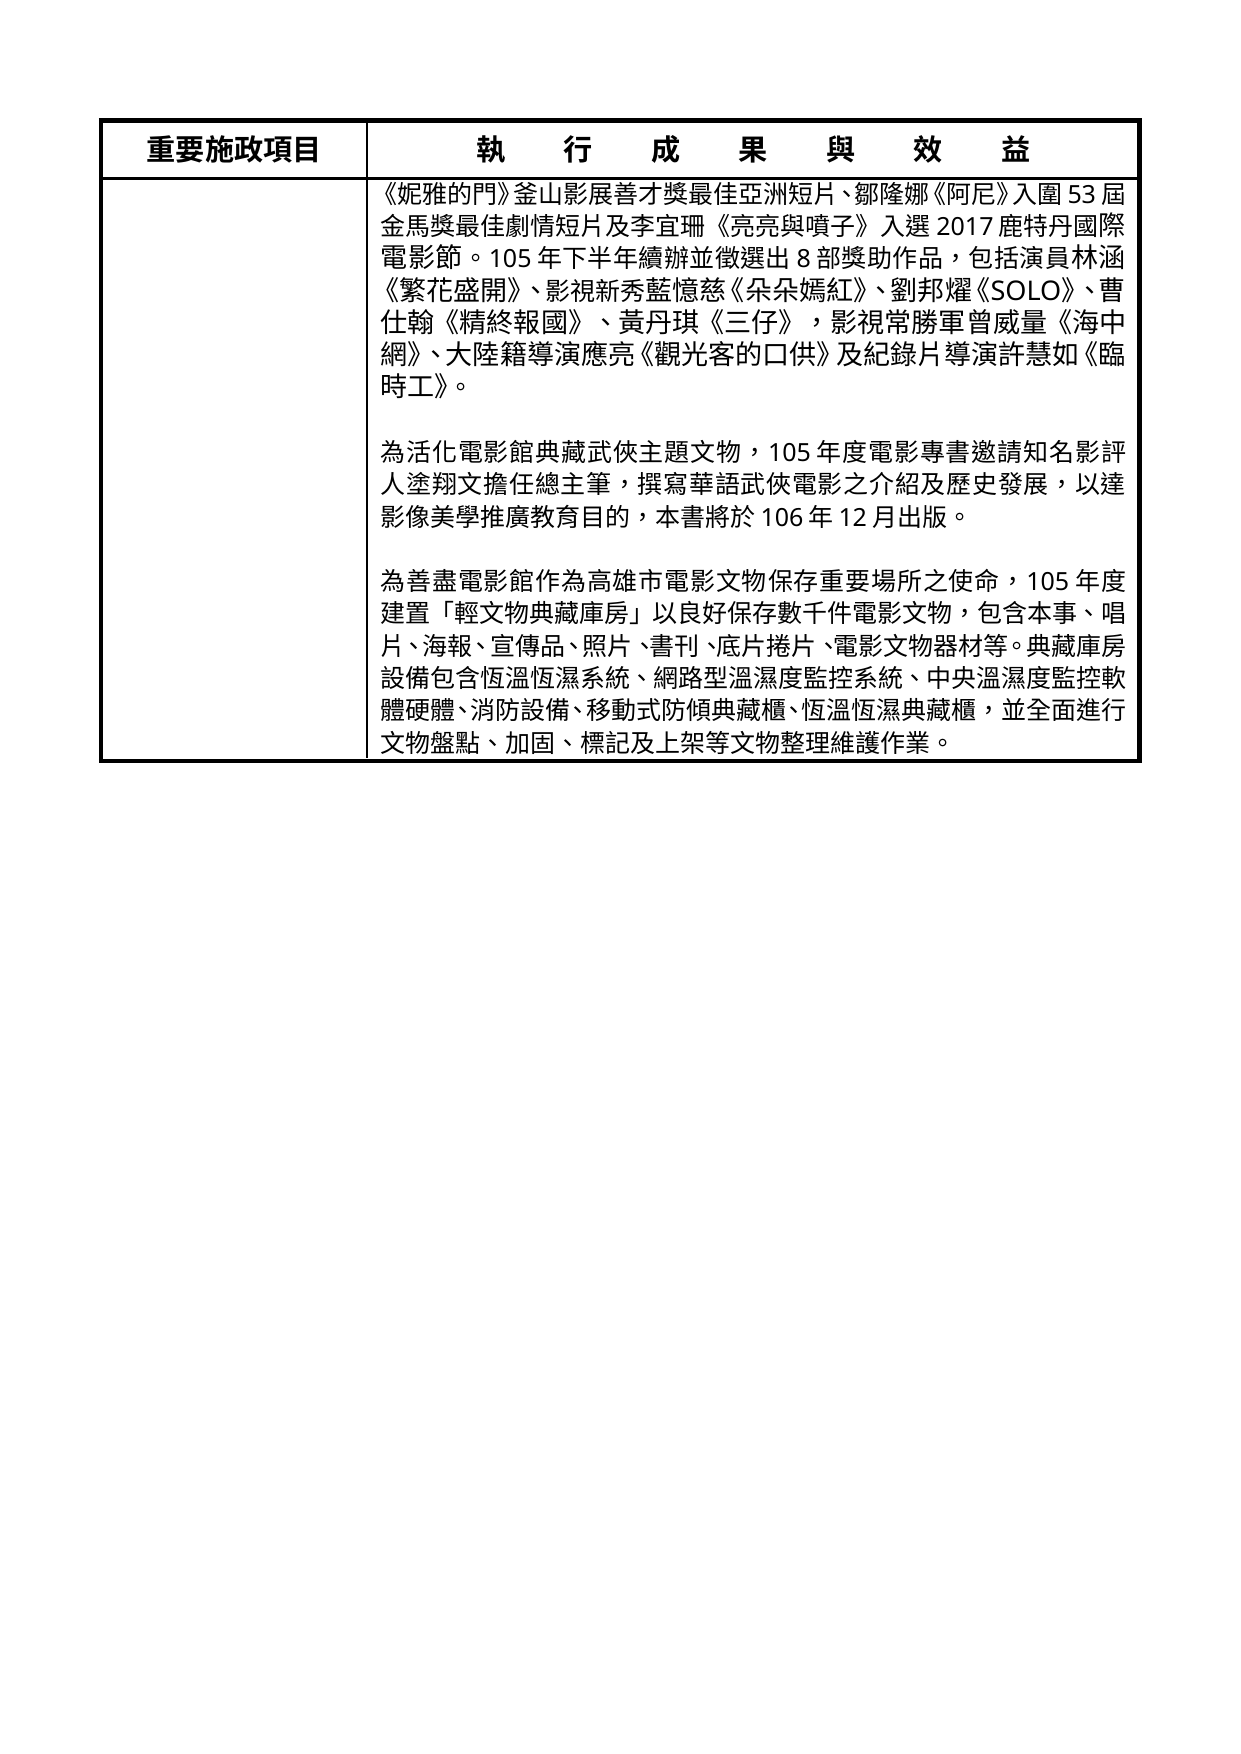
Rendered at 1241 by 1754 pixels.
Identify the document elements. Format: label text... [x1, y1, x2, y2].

table_header 重要施政項目 [103, 123, 366, 177]
table_cell 1.積極辦理各項國際展覽與國際交流，豐富在地視野： (1)辦理國際藝術展覽： 如：「看穿 每張照片都是一個謎」:此展由法國攝影史學者米榭勒．費佐(Michel FRIZOT)以其長年收藏的照片與研究成果為基礎，仔細策劃而成，是從照片中的影像著眼，進而探討攝影本質、美學與史觀之攝影專題研究展。展出的160餘幅照片大多出自佚名攝影者：被遺忘的攝影家或更多是業餘攝影愛好者，作品年代涵蓋的時期逾百年之久。這些從暗房出品的、見證著攝影術進展歷程的古董照片或老照片，呈現了相紙經時光洗禮後特有的質感，也烘托著照片中影像映照出的各種抽象訊息，如眼神、姿態、關係、象徵、時空氛圍，使觀看照片成為一種近似解謎的心智探索。策展人費佐圍繞著照片存在的要素，從「影像的觀看與取捨」、「攝影與成像的奇異性」、「攝影者的權衡」、「被拍攝者的回眸」、「視覺訊息的負載」、「觀看者的提問」等議題，娓娓道出影像的「謎」感從何而來。每張照片誠然都是一個謎，但每張照片也是不可多得的影像傑作，同時配合展覽辦理各項教育推廣活動及文宣品之編印，培養並導引觀眾深入欣賞與學習。 (2)積極辦理主題策展及藝術家企劃研究展 高美館延續深耕台灣藝術史之宗旨，積極企劃辦理台灣暨高雄主題策畫展及前輩藝術家之企劃展，包括：「變材無礙：當代媒材與表現」、「24道線索」、「沉默風景：藝術視界的人文觀想」、「時代的位移：高雄獎20年」「邊界敘譜II：都蘭印象」、「萬曆萬象—多元．開放．創意的晚明文化」、「旅新萬里情－黃光男的文人藝術」、「快拍慢想：編導式攝影的社會光譜」、「一個都不放過：當代藝術中的推理事件」。 (3)彙整區域美術資源 高美館自開館以來，即負有彙整區域美術資源的使命，戮力於大高雄地區美術發展脈絡之探討與相關史料的蒐整，進行相關議題之策展與專案研究，以整理在地美術發展歷史面貌。104年進行跨年度「高雄獎相：青年藝術家看高雄獎」專題委託研究暨口述影像記錄，由美術館與國立高雄師範大學合作，為高雄在地藝術史脈絡暨當代藝術發展環境之建構，提供更深化的一手資料及事證，相關研究成果將作為未來辦理「高雄獎」暨在地藝文史料研究與藝術環境發展政策之重要參考。105年進行「南部展研究」委託案暨口述影像記錄，由美術館與屏東教育大學合作，為高雄在地藝術史脈絡暨當代藝術發展環境之建構，提供更深化的一手資料及事證，相關研究成果將作為未來在地藝文史料研究與藝術環境發展政策之重要參考。 (4)辦理申請展培育策展精神與在地藝術工作者 以獎勵當代策展精神為宗旨的「創作論壇」105年推出「視覺的時態：王綺穗個展」及「維‧身—高雄：特定空間╳身體軌跡計畫」。「視覺的時態：王綺穗個展」由張晴文策展，展出王綺穗近年的繪畫系列，主要探討影像與時間、影像與記憶之間的關係。她選擇了模糊做為主觀的描述方式，在畫面形成一個如同括弧的中間地帶，置放自己的身體感，也使得觀者能夠穿梭在這一自由的場域，帶入另一個主觀的眼光。；「維‧身—高雄：特定空間╳身體軌跡計畫」由羅文君策展，關於城市，每個人都有各自的視野與想像，當身體跳脫日常經驗中的情境，這種視野與想像才能被突顯、被反思甚至被顛覆。105年度「市民畫廊」展出「程式新韻—蘇崇銘水墨個展」、「王菊君素描展」、「視覺感知—影像映像」、「詩意‧棲居―吳瓊娟創作個展」、「凝視維度—蔡文汀複合水墨作展」五檔在地藝術家之個展，充分展現市民之藝術成就。 (5)辦理視覺藝術徵件「高雄獎」，發掘視覺藝術新秀 為鼓勵視覺藝術創作，提升藝術原創精神，於每年10月至隔年5月舉辦。經由不同媒材藝術分項評審，最後以不分類項選出最高榮譽「高雄獎」5名。2016年高雄獎獎金為每名40萬，期能鼓勵更多優秀的參賽者前來送件，11月-隔年1月份辦理徵選工作，3-5月辦理展覽與頒獎典禮等活動。105年度共有590人送件，共有1,170件作品，最後徵選出5位高雄獎、1位何創時書法篆刻特別獎、8位優選獎、22位入選獎，於3-5月完成展覽，並於325美術節活動中舉辦頒獎典禮，表揚藝術新秀。 (6)推出校園巡迴教育展，縮小城鄉差距 為縮減城鄉差距，推出展後校園巡迴教育展，105年度自9月開始辦理，共計路竹區路竹國小、燕巢區燕巢國小、永安區新港國小、湖內區海埔國小及茄萣區成功國小五巡迴，展覽期間自105年9月至106年3月止，目前共服務1,790名學童。 2.本年度總計有2項展覽獲藝術家雜誌年度（105年度)十大公辦好展覽，包含： (1)24道線索（第一名） (2)看穿 每張照片都是一個謎（第十名） 3.出版品獲獎 高美館配合各項展覽出版之出版品，105年度獲獎如下: (1)《創作論壇 蟲洞劇場（文件編號：E120N23）》獲選「第十二屆金蝶獎－台灣出版設計大獎－榮譽獎」。 (2)兒童美術館《小小蒙娜麗莎》之展覽圖畫書，獲選「2015年度最佳少年兒童讀物獎」。（105年4月獲獎） 1.於兒童美術館策劃兒童美術主題、互動遊戲式年度大展，推動市民兒童美育，105年度推出兩檔新展「植物新樂園」、「藝術~咔滋咔滋」及年底推出「搭時光機：你不知道的明朝新鮮事」特展，兒美館年度總參觀人次共計299,037人次。 2.重大節慶或假期（春節、兒童節、暑假等）企劃兒童美術教育活動，提供親子對手動勞作興趣，增加生活美感： (1)年節活動：基於尊重傳統，讓孩子認識傳統節慶的各項習俗，1月23日和舊振南餅店合辦「食甜甜，過好年」年節故事活動，藉由故事內容，傳遞農曆春節家人團聚重要。當日雖氣候大寒，還是吸引1,213人次熱情參與。 (2)春節活動：適逢活潑猴年，於2月10日年初三新春期間特別結合展覽內容，規劃「ㄅㄧㄥㄅㄧㄥㄅ一ㄤˋㄅ一ㄤˋ小猴王．過好年」闖關活動。活動共分為三關，分別為「歡喜猴賀新年」、「寫字好好玩」及「葉子新樂園」等適合全家老小共同動手創作單元。當日吸引約2,331人次入館參觀。 (3)元宵活動：深感現在孩童在現成品的誘惑中，早已不會自己動手創作燈籠，故於2月21日上午舉辦「元宵的異想世界」活動，分為「元宵燈籠」和「趣味抬龜轎」二樣活動，前者手作燈籠，後者創作大型紙龜，並於下午活動開始前，全家抬龜轎，進行趣味遶境活動。下午和百年老店舊振南餅店合作辦理舉辦「乞福龜，好運到」，本活動結合乞龜民俗、說故事與繪畫，將在廟宇進行民俗擲筊，轉化為講求趣味的藝術創作。當日共計1,681人次參與該項活動。 (4)兒童節活動：兒童節是孩童的大節日，於4月2日當天特別搭配展覽主題，孩童歡樂整天，規畫「森林童樂會」創藝勞作活動，設計「大自然拓印畫」、「愛寫字玩種子」、「神奇寶貝蛋」三關活動；下午則邀請九歌兒童劇團演出適合親子觀賞的兒童劇《土豆與毛豆》。當天兒美館共計吸引3,477參觀人次。 (5)暑假夏令營：當今藝術工作常是跨領域或尋求和他人合作，因此，兒美館美術館特地和稻草人現代舞蹈團合作辦理駐館計畫，辦理「會跳舞的文字」書法×身體創意夏令營。本營共招收30位學生，共設計六場循序漸進的課程，讓孩童理解如何將舞蹈技巧與書法結合，成為肢體語言。課程最後舉辦發表會,活動當日雖然大雨,依然吸引309位觀眾熱情欣賞成果表演。 (6)暑假大家來找碴：現代科技、環境使孩子容易分心，對於藝術作品也常有看沒到，故於暑假期間舉辦「找碴，好好玩！」找碴遊戲，活動期間自7月5日－8月28日,每日限額40人參與。本場活動共計1,930位兒童參與。 3.邀請展覽參展藝術家、藝術教育工作者，辦理四季共11場兒藝工作坊，共計459人參與。 4.全年度共舉行說故事活動149場，共計14,917人數參與；149場家庭導覽，共計3,251人次參與。 1.響應國際身心障礙者日，高雄市立美術館結合各身心障礙機構，規劃2016年系列活動： (1)邀請聽障、視障及身心障礙朋友參加，現場搭配手語翻譯，讓聽障朋友更親近藝術品。 (2)結合「萬曆萬象-多元、開放、創意的晚明文化」展覽所延伸的工坊：「製扇之美」，會場提供材料，供身障朋友體驗摺扇的樂趣，當日共有75人參與。 2.高美館持續關懷身心障礙者，如聽障團體10人以上於二週前預約導覽服務，可有手譯員現場翻譯。 3.每月第一週週(六)皆有一場定時導覽活動現場搭配手譯員，全年度共舉辦12場次，讓身心障礙朋友參與，落實讓愛零距離、藝術親體驗，共有134人次參與。 4.每月第二週週日皆有新移民導覽活動，全年度12場次，共有73人次參與。 5.2016年國際移民日「聽導覽、賞藝術」活動，主題「萬曆萬象-多元、開放、創意的晚明文化」展，邀請新移民外籍姐妹們參與欣賞，現場搭配印尼語講師，營造友善國際生活環境，並增進國人對多元文化生活之了解及族群的融合，當日有52人次參與。 1.完成舉辦「心樹．新靈—安力．給怒的藝術世界」，本展由蕭瓊瑞策展，呈現安力．給怒不只是一位藝術創作者，還是一位專職的原住民牧師；因此，藝術創作對他而言，不只是個人生命的問題，也是整個族群社會安定與存續的問題。透過藝術創作，他試圖為族群的傳統信仰與當代社會秩序，尋找到一套既符合基督信仰，又合乎傳統文化思維邏輯的型式與圖像語彙。他如此信仰，也如此創作，更如此傳揚道理。 2.與財團法人原住民族文化事業基金會合作，辦理「o loma no adingo靈魂的所在-2016 Pulima藝術獎」，「2016 Pulima藝術獎」旨在體現台灣原住民族主體精神之創作，並藉展覽呈現原住民藝術的時代面貌。本展覽關注當今原住民創作者如何理解與感知現世處境，面對全球化與殖民現代性的侵襲，原住民議題如何以更廣泛且多元的方式來討論?我們將透過中青輩藝術家的創作來重新省視個人與文化的連結，同時溯源與創造當下，開創傳統及未來之間的詮釋和想像，也為下一世代展開建構主體歷史的道路。 3.完成《邊界敘譜-五十步的空間：拉黑子．達立夫》及《邊界敘譜-光的紀憶：撒古流》研究專書撰文與出版，並進行相關新書發表會與「撒古流說故事」重陽節活動等，以推廣部落傳統生活智慧之傳承。 4.完成《Sabau！好茶 王有邦攝影：影像話魯凱》研究專書編輯，並尋求民間出版社出版與上市協助，推動多元文化並鼓勵更多人投入部落文化紀錄。 1.建立藝術品典藏特色： (1)101年度邀請典藏委員諮詢後設定之典藏方向為：東方媒材創新表現、影像類、女性藝術、原住民；另南部藝術發展重要作品的收藏則依過去之軸線繼續進行。 (2)有關藝術品購藏，美術館105年度針對女性議題延續先前相關委託研究案及女性展之籌辦，在年度藝術品蒐購的執行計畫，更依原先典藏方向的軸線重新檢視並找尋女性藝術的重要作品，尋求典藏之可能。本年度接續購藏去年審查通過之潘小雪及楊世芝平面繪畫作品，並成功確定薛保瑕大型抽象畫作之購藏；攝影領域則購入南部女性攝影家林育如及張珠君作品。另搭配年度館內策畫之重要展覽〈24道線索〉展之相關探討，典藏纖維藝術表現之女性藝術家楊偉林、潘娉玉、安聖惠等之作品。其它還有與影像、南島及高雄美術發展相關的購藏，包括李俊賢、黃文勇等。而在購藏之外，也包括年輕世代高雄獎的作品入藏，讓典藏觸角更貼近時代並更為多元，脈絡之典藏更為豐富而完整。 2.鼓勵藝術家捐贈成果豐碩： 105年度捐贈作品總數共計116件，總價值高達2,720萬9,600元，約本年度典藏經費的4倍。本年度感謝數筆優秀藝術家的大宗捐贈案，如集多重身份於一身生平活躍於美術創作、行政、教育等領域的倪再沁，由家屬與收藏家將藝術家生前74件各階段重要作品捐贈給高美館，作品包括水墨、油畫、壓克力、雕塑等多種媒材型式，其居住高雄十年期間與高雄美術現代發展的重要關連，更可讓此批作品成為未來各種相關研究之資源。另外還有幾批與館內策展相關的捐贈案，均讓與在地有重要淵源的重要藝術家代表性作品於展出後，永留館內成為其藝術成就的有力實證，包括出生自高雄的資深旅美藝術家洪素珍，剛獲高雄文藝獎的李俊賢，還有分年捐贈的盧明德與許淑真等。其它還包括陶亞倫5件光、影、鏡像的裝置，林鴻文之抽象油畫近期作品等，多方展現藝術的豐富層次。以上受贈之系列性作品成為全民共享之珍貴文化資源，亦將大幅補足高美館典藏經費不足之現況。 3.執行「當美術館走入圖書館」公共藝術設置計畫 105年度繼續執行由文化局委託之「當美術館走入圖書館」公共藝術計畫。藉由高美館購藏藝術品機制及大高雄市內的圖書館網絡，將藝術品原作展示分享至市內每個角落，以典藏藝術品服務民眾，促進館藏之流通，擴展藝術的公共性。105年度就本案購入之249件平面作品，繼續進行第三階段(104.12.25~105.6.25)及第四階段(104/7/16~106/6/18)於市立圖書館各分館之展示，並於各階段均規劃數場民眾參與活動以為教育推廣。 4. 105年度「視覺藝術影像資料庫」完成事項： 進行四位台灣重要資深當代藝術家之教育用長片跨年拍攝(105-106年)，包括李俊賢、石晉華、黃光男及劉耿一，將配合接續之研究展覽進行放映、交流及出版。 1.辦理《重現高雄工業地景迷蹤：影像與歷史的對話》當代論壇，論壇於10月30日下午舉辦，聚焦於探討與高雄工業「地景」相關的攝影創作者之思考歷程，與他們在理解與描述文化地景轉變上，如何相互照看並學習彼此間最大的不同；總參與人數約50人次。 2.辦理「從國外行政法人博物館制看臺灣案例」專題演講，於8月25日邀專家黃心蓉進行國外法人制度講解與問題探討。 3.透過《藝術認證》雙月刊進行相關美術議題之發表，105年共計出版6期，專題內容包括即時性評論與具主題特色之專欄，以及深度探討之「議題特賣場」專題。105年完成出版之專題包括2月「貨櫃百變風情」、4月「當代藝術實驗對話」、6月「2016高雄獎，獎啥？」、8月「藝術家出社會」、10月「每張照片都有秘密」及12月「藝同遊高雄」。 1.爭取文化部補助「博物館提升計畫提案」經費，辦理以下2案： (1)新設典藏庫房空調箱更新：高美館現有典藏作品已近5千件，原有開館以來規畫的4間典藏空間已近飽和，爰分階段規劃環境控制良好的典藏空間，105-108年逐年進行空調、消防、地板整修，至門禁櫃架設備等設置，將原為一般儲物倉庫之空間升級為典藏庫房之專業等級。105年度辦理汰換原老舊之空調箱，於連接冰水主機後，可讓空調達典藏庫房恆溫恆溼的標準。 (2)照明設施節能改善案：汰換園區及館內耗能燈具設備，以達成能源使用效率並節省電力費用，營造美術館節能低碳環境，落實節約能源觀念。 1.「行動圖書館暨故事媽媽列車」書香巡迴服務 95年爭取社會資源購置「行動圖書館」及「故事媽媽列車」共2部車，自95年11月正式啟動，96年持續積極運用，辦理圖書及故事媽媽說演故事活動，以主動方式進入社區、學校、醫院、弱勢團體及偏遠地區等亟需閱讀資源的地方，提供兒童豐富的閱讀資源，打造高雄市成為「沒有圍牆的圖書館」；105年辦理36場次共2,198人次。 2.「送書香到教室」服務 為能有效結合高市圖閱讀推廣與學校教育功能，推廣本市公、私立國中及幼稚園教師申辦班級借閱證，借閱班級圖書，圖書館提供「送書香到教室」免費宅配到校服務;105年共2,270箱68,100人次。 3.鼓勵社區及團體推動閱讀，辦理團體借書證 為提升本市各社區、社會團體及公私立企業機關閱讀風氣，並充分利用圖書館資源，凡設籍本市之公私立機關團體，皆可申請團體借閱證，每證可借閱圖書250 冊，借期2個月。 4.放書漂流，與書飛翔活動 自102年開始辦理，於各分館設置漂書書櫃，愛書人可將好書放在漂書櫃，由下一位愛書人取閱，以提升書籍流通與達到閱讀推廣的目的。目前高市圖已設立漂書點達59處，平均每月漂書超過2,000冊。 5.推動兒童閱讀「小蜻蜓兒童讀書會」 為發揮公共圖書館既有圖書資源，讓孩童在同儕學習的模式，體驗閱讀的樂趣，培養小小閱讀種子，由各分館針對國小3-4年級開辦小蜻蜓兒童讀書會，以深入社區推動兒童閱讀。每年配合學期規劃辦理兩期;105年辦理88場次共11,206人次參與。 6.城市閱讀風氣講座 本市藝文及閱讀推廣講座，共有城市講堂、大東講堂、岡山講堂三大系列，並於總館規劃有微型生活講座，提供全市各區民眾參與講座、獲得新知，並能依其興趣、生活區域提供多重選擇。105年城市講堂共辦理32場，約5,462人次參加；大東講堂共辦理40場，約6,830人次參加；岡山講堂共辦理38場，約5,034人次參加。 7.「在高市圖‧好好生活」講座 配合總館三樓階梯閣樓空間特殊性，於週末晚間或下午辦理，因場地特性能讓講者與聽眾密切互動交流，並透過音樂、文學、戲劇、生態等具生活親近性之主題規劃，提供不同於演講廳的類型講座，豐富市民的週末藝文生活;105年辦理55場次共2,631人次。 8.圖書館之旅活動 自94年起，為實行推動「閱讀向下紮根」的理念，每年均策劃暑期「圖書館之旅」活動，從各區圖書分館為基地，針對國小4-6年級學童，設計各式課程，以圖書館功能引導、圖書館員之能力培養等面向，規劃「認識圖書館」、「介紹電子數位資源」、「體驗多元閱讀」及「發揮想像與創意」等活動。105年有44個分館辦理，每年度平均超過2,000人次參與。 9.高雄市故事達人培訓認證 故事說演是閱讀推廣最為普遍、基礎之形式，也是引導孩子閱讀啟蒙的重要方式，本市自95年起，規劃辦理「故事達人認證與培訓」，透過認證與培訓的制度，培育故事說演專業人才，並提升既有人員專業素養，做為推動城市閱讀風氣重要資源，亦能鼓勵民眾參與故事達人陣容，成為圖書館閱讀推廣重要參與者。培訓課程每年度辦理一次，包含初階與進階課程，皆包含基礎課程和實習階段，學員於完成基礎課程後，需實際至機關、學校或社區進行故事說演，並於完成2階段課程後頒發結業證書，總計參與培訓人員累計逾1,600人，故事達人培訓認證已成為高雄閱讀品牌之一。 10.高雄市早讀運動-愛上圖書館活動 為了推廣幼兒閱讀，鼓勵嬰幼兒及早接觸書籍以推廣親子閱讀理念，本市自96年起，即結合社區資源積極推動，獲得愛智圖書公司捐贈本市幼兒圖書3,750套，免費贈送設籍本市0~3歲幼兒，憑戶口名簿辦理借書證，即可獲贈閱讀福袋乙份。98年起開始獲得教育部補助，提供幼兒圖書經費及早讀福袋。101年起分館共同推動，共獲得教育部補助福袋4,800份，並逐步建置「嬰幼兒親子共讀館藏專區」，鼓勵親子閱讀。同時配合辦理志工課程訓練、新手父母講座、親子共讀與嬰幼兒故事劇場等系列活動。102年早讀運動的閱讀禮袋領取對象將從0-3歲擴大至0-5歲，每年持續發送閱讀福袋。105年辦理4,325場次共135,020 人次，贈送禮袋6,197袋。 11.圖書館人員在職訓練 透過圖書館相關主題的探討，提供圖書館員資訊時代經營圖書館理念與讀者溝通技巧，以強化館員專業知能、增進館員與民眾良好互動關係，達到圖書館社區資訊中心功能，並推動終身學習社會之建立。105年舉辦4場共304人次，主題為：公務人員應該知道的法律議題；公共關係的經營；由社會秩序維護法來看問題讀者服務；Powerpoint簡報製作。 12.推廣本土語言活動 合教育部補助經費，本市所屬圖書分館辦理推廣本土語言相關活動，並結合社區或學校，共同推展本土語言使用，105年度共辦理相關活動181場次，約6,224人次參加。 13.高市圖總館小劇場 總館B1小劇場辦理表演藝術節目，與本市文化局、在地藝文單位與團隊合作，透過高雄春天藝術節、朗讀偶戲節、兩岸小劇場藝術節及其他在地團隊演出節目，以動態閱讀形式，展現閱讀的多元面貌。 圖書館小劇場共220席固定席位，180席自由席位，依個別節目特性可規劃安排自由席位形式與席次。105年辦理53場次共8,602人次。 14.高市圖總館導覽服務 自新總館開館以來，聘請專業導覽員進行總館簡介，解說館舍及館藏特色與本市圖書館軟硬體建築願景及目標，使民眾對總館有初步的認識及理解。105年辦理296場共7,755人次。 15.媒體行銷 透過新聞發佈及平面、電視媒體服務，行銷本館活動業務，提高本館能見度，吸引市民親近圖書館，參與圖書館活動，進而提升讀者認同感。未來持續開發新媒體宣傳平台，結合既有行銷管道，以提升本館能見度的方式，期望吸引讀者使用圖書館資源，進而達成推廣館藏使用率及形塑閱讀風氣之目標。105年度共有138個主題計443則新聞露出。臉書經營方面，於社群網站經營本館之粉絲社團，增加與讀者之互動，從而提升讀者滿意度。執行成果方面以每日平均一至二則本館(含分館)活動與閱讀推廣訊息，亦有書本、閱讀及相關藝文內容分享，粉絲人數超過14,600人。最高貼文觸及人數單周超過54,000人次，單則貼文最高觸及人數超過33,000人次。並透過與分館粉絲專頁串連，達到訊息通達及完整性。 16.走訪圖書館‧認識大高雄 活化地方圖書分館文史保存功能 啟動在地藝文中心發展。高市圖規畫「走訪圖書館‧認識大高雄」系列活動，結合大高雄各地分館的在地資源，將大高雄的地方特色介紹給讀者。主題「走讀老建築」是由分館主動規劃老建築主題相關的講座內容，建立起文化媒介的舞台，進一步活絡各地方社區的閱讀人口成長與傳播地方知識，希望賦予分館「文化載體」的身分，透過舉辦主題性講座，協助分館扮演地方文史資訊提供者與推廣者。105年度活動期程105.11.12至105.12.18 共34場約2,000人次。 17.精進志工培訓 本市書香推手志工大隊，自民國92年正式成立以來，迄今已有1,590位志工加入，實行知識推廣的使命，推動全民閱讀風氣，將高雄打造為永續的書香城市。為加強訓練並提高志工專業素質，為志工開設專業訓練課程。讓志工適才適所，創造志工的自我價值，提升本館服務品質，於105年3月27、28日2日辦理105年度「志工基礎教育訓練DVD課程」，共41位志工參與。105年4月24、26日辦理105年度「志工特殊教育訓練課程」，共有85位志工參與。 18.為了喚起社會大眾對於閱讀的興趣、發現閱讀的樂趣、養成閱讀的習慣，本館與國家圖書館合辦「105年度臺灣閱讀節系列活動及嘉年華會」，活動時間為105年11-12月期間，內容包括傳達閱讀喜悅的「書情小棧」由河堤等23分館同步舉辦、21分館辦理主題專書展示、總館B1兒童繪本中心等9個分館獻給孩子館員初體驗的「小小館員體驗活動」、另邀請大小朋友一起來「潛進海洋—閱讀我們的海」及「與作家有約」等系列講座，參與人數計124,336人次。「與作家有約」系列活動中：12月3日邀請飲食作家朱振藩暢談《心知肚明》；12月4日蔡詩萍的40封浪漫情書《我該怎麼對妳說 日常即永恆》新書發表會參與人數240人次。 105年度臺灣閱讀節成果統計 19.國際繪本中心活動推廣 (1)繪本講座與推廣 為推廣繪本閱讀，105年邀請日本知名繪本作家刀根里衣、小林豊及台灣原創繪本作家賴馬、唐唐、黃郁欽、陶樂蒂、崔永嬿等人至高雄市立圖書館總館舉辦講座，刀根里衣並現場示範技法，讓本市讀者有機會親臨大師風采。此外，105年也陸續辦理各項主題繪本導讀講座及親子工作坊，總計辦理14場講座，1,038人次參與。 (2)繪本說故事 為推動親子共讀並培養孩童閱讀風氣，105年陸續辦理各類說故事活動，並以多元型態呈現，包含雙語說故事、現場手做、嬰幼兒推廣以及劇場表演等形式，吸引本市親子踴躍參加，105年總計辦理22場說故事活動，累計1,223人次參與。 (3)繪本每月主題書展105年辦理9場主題書展，包含猴子、博物館、玩具、輕旅行、開學、韓國、刀根里衣、小林豊以及台灣原創繪本等主題，突顯國際繪本中心館藏的多元豐富性，並提供讀者各類主題書單，方便讀者查詢借閱，105年累計32,133人次參與。 (4)繪本創作歷程展覽 高雄市立圖書館與聯經出版社合作辦理「小林豊《Taiwan風之旅》創作歷程展」，展期從11月26日至12月26日，這是第一次國際知名創作者以台灣為題為台灣創作繪本、第一次國際繪本創作者將他進行的創作歷程在台灣公開。從初步構想的形成、分鏡圖的規劃， 小林豊先生來到高雄與本市讀者及繪本同好分享創作歷程，造成廣大迴響。 20.留學輔導與講座 積極向教育部爭取經費挹注，105年共計辦理46場留學講座及44場留學輔導諮詢，超過1,510人次參加，提供市民朋友免費取得國外留學資訊便利管道。 21.多元文化推動 為推動多元閱讀友善環境，105年辦理「新葉尋根-東南亞文化新春閱讀計畫」活動，將高雄市立圖書館借閱辦法及書籍分類標示翻譯成東南亞語文，增加東南亞館藏能見度及使用效益。此外也規劃辦理新住民說故事活動，透過邀請各國講師分享多元繪本，引導本市大小讀者一窺各國文化風貌，拓增國際視野，打造高雄市立圖書館為國際文化交流平台，105年總計辦理6場新住民說故事活動，224人次參加。 1.作家創作文物主題展暨「文學家駐館」活動 定期規劃主題展暨辦理系列文學家駐館講座，以行銷高雄作家，拉近作家與民眾距離。105年度共邀請10位作家駐館，辦理10場次文學家駐館講座，4場作家文物主題展，總計參加人次共3,735人。 2.「送文學到校園」系列講座 邀請青少年喜愛的作家與課本作家深入本市高中及國中校園，與青年學子分享文學的賞析心得及寫作的心路歷程，期能激發年輕人對文學創作的興趣。105年度共辦理9場次，參加人次3,790人，獲得學校及報章媒體廣大迴響。 3.「高雄青年文學徵文活動」 105年高雄青年文學獎徵稿活動，徵文類別分為小文青組新詩、散文類，靚文青組新詩、散文類，文青組新詩、散文及短篇小說類，徵文組別共有七組，本年度收到627件作品，經過初審、複審評審出55件得獎作品。其中文青組短篇小說首獎2萬元，總獎金高達22萬元以上。頒獎典禮於12月10日舉行。 4.《文學帶路．遊舊城》專書出版 文學館與臺灣文學館合作出版，係本市由公部門推出的第一條文學走讀路線，以出版形式呈現，再配合文學性的靜態展覽及講座活動，擴大其影響力，以文學印證、詮釋、創造地方風景，達到文學閱讀推廣、書香社會及文學文創（文學性觀光消費）的多重目標。 5.「總館主題書展」：於105年度起總館3F策畫各種主題書展，包括響應本局各項文化活動舉辦「來自陽光‧帶有鹹味的筆─五六年級高雄作家作品展」、「春天藝術饗宴主題書展─在紛亂中找到幸福」、「來讀高雄冊-阮的故事咱的情」、「2016 高雄電影節」主題書展，或搭配主題時事籌辦「民國世界的臨水照花人─張愛玲紀念主題書展」、「世界地球日─北極熊不哭、地球微笑」、「奧運狂熱，沒有極限」、「紀念之外系列─向人權鬥士致敬」、「世界閱讀日─行讀無界」、「大災問-我們必須面對的真相」、「2015年開卷好書獎」、「漫話歐盟，你 in or out？」主題書展，另外亦積極與其他文化單位或機關合作「五十年五十本-耕莘青年寫作會-主題閱讀書展巡迴展」、「閱聽食安‧你我都是健康守門員」主題書展。共計展出14項書展，每種展期約1~3個月不等，共計展出9,261冊，截至105年底共計130,459參觀人次。 6.實施通閱服務，讀者可就近各館借書還書，實施以來利用本項服務之借還書冊數逐年增加；105年度辦理通借冊數697,419冊，通還冊數2,407,805冊，共計3,105,224冊，較104年度成長104,379冊次，成長比例為3.48％。 7.開辦家庭借閱證，以推廣家庭閱讀風氣。凡本市家戶其成員得憑戶口名簿辦理，每證可借書20冊及過期期刊5冊，借期28天。105年度辦理張數為2,426張。 8.開辦班級借閱證，以推廣校園閱讀風氣。凡本市幼稚園、國小及國中教師得憑教師服務證辦理，每證可借書60冊，借期二個月。105年度辦理張數為376張。 9.105年借閱2,989,188人次，還書2,830,572人次，利用自修室2,843,500人次，書庫閱覽5,457,815人次，參加推廣活動4,135,938人次，網路利用2,996,248人次，其他（電子資源利用、OPAC查詢、預約、辦證、補證、館際合作、視聽資料等）6,456,163人次，總計利用圖書館人數為27,709,424人次，較去年26,483,401人次，成長1,226,023 人次（約4.6 ％）。辦證總數張，105年度64,709 張。 1. 提供電子資源：提供買斷之電子書3,541冊、電子資料庫89種供民眾使用，包含自行購置54種(線上資料庫28種、光碟資料庫26種)、共享型資料庫35種(含國家圖書館、國立公共資訊圖書館等單位授權使用)。 2. 電子資源推廣活動：提升民眾資訊檢索能力，105年度總館及各分館辦理電子資源推廣活動成果總計315場，參加人數8,547人次；辦理數位閱讀推廣系列活動總計37場，參加人數8,932人次。 3. 台灣雲端書庫@高雄：提供台灣雲端書庫@高雄電子書服務，民眾不須等待，沒有複本數限制，只要想看就一定借得到，不受時間、空間、地點、載具限制，讓讀者以最便利的方式閱讀。截至12/31(六)止該平台藏書量達3萬0,047種，使用人數10萬2,124人，累積借閱冊數達66萬7,336冊。本市105年1至12月每月平均借閱冊數為2萬4,310冊，較去(104)年每月平均1萬8,557冊成長31%。 4.辦理智慧走讀@高雄活動：圖書館「行動圖書車」與遠流出版有限公司「台灣雲端書庫Touch!」55吋大型觸控螢幕合作，打造全台第一座藏書量最高的行動圖書館，辦理6場巡迴活動及1場記者會，參加人數約520人次。 5.分別於98、100、101年於捷運R9中央公園站、R16左營站及R24南岡山站，分別設置無人智慧型圖書館，104年捷運圖書館共2,275人次使用、6,729冊借閱量，自開設以來總借書量已達38,416冊。 6.提供圖書館網站Webpac線上查詢系統，提供讀者瀏覽、查詢及借閱圖書資料，105年計有12,323,771人次。 1.105年圖書及非書資料之購置經費3,300萬元、各項補助款為578萬6,231元，合計38,786,231元。 2.規劃購置中文圖書33,286,231萬元、外文圖書100萬元、多元文化語言100萬元、視聽資料150萬元、視障資料200萬元。 3.各項資料採購統計如下： 採購中文圖書21,733種122,834冊、西文圖書922種1,029冊、多元文化圖書1,821種2,034冊、視障資料173種417冊、視聽資料315種1,065冊，截至105年12月總館及各分館藏書量合計568萬4,464冊。 4.105年期刊採購經費4,716,850元（含企業捐款5,314元），購置期刊703種2,146份。 5.圖書及期刊推介處理共30,137冊；圖書暨視聽資料加工作業共85,335冊；贈書處理共27,908冊（含製作感謝函及處理信件）；到宅取書共1,937冊；圖書移送暨移送各分館報表統計149,556冊；行動圖書還書及催還處理統計1,051冊；行動圖書館流通借閱服務出勤共68場；核對冠名權圖書共9,915冊。 1.高市圖總館BOT (1)「高雄市立圖書館總館共構會展文創會館」BOT計畫，位於本館總館南側地界線退縮58米作為二期擴建用地 (面積約0.66公頃)，以BOT模式引進民間投資，打造高雄海洋城市之文創產業發展實踐場域，提供周邊產業發展所需之會館住宿及研習設施，並強化其收益能力，以挹注無法自償之圖書館總館主體後續營運及管理，減輕政府財政壓力。本案於104年1月15日上網公告，3月30日截止公告，並於5月20日召開甄審委員會綜合評審會議，評定結果選出本案最優申請人為台灣人壽保險股份有限公司，104年11月9日完成興建營運契約之公證及簽約。。105年12月18日辦理動土典禮，以109年11月完工及正式營運為目標。 (2)「李科永紀念圖書館」102年8月21日通過公共設施用地多目標使用申請，102年11月12日建照核准，102年12月28日完成動土典禮，105年8月5日展延一年，105月12月28日量體縮小變更設計經高雄市都市設計及土地使用開發許可審議委員會第100次會議暨建照執照預審小組聯席會議審查通過。 2.改造分館空間 (1)完成103年度教育部閱讀環境與設備升級計畫(環境改善案案)補助核定計畫金額521萬7,391元進行內門分館閱讀環境改善。 (2)完成104年度教育部閱讀環境與設備升級計畫(環境改善案案)補助核定計畫金額1,028萬9,854元進行大樹二分館及右昌分館閱讀環境改善。 (3)完成105年閱讀環境與設備升級(設備升級案)補助核定計畫金額202萬8,985元進行大樹二分館及三民分館閱讀環境改善。 (4)爭取到105年閱讀環境與設備升級(環境改善案案)補助核定計畫金額1,014萬4,927元進行燕巢分館及湖內分館閱讀環境改善。 (5)完成104年公共圖書館資源整合發展計畫左新分館室內裝修核定133萬8,763元，設備費核定31萬1,237元。 (6)爭取教育部105年推動公共圖書館書香卓越典範補助專案計畫進行文學館空間改造及提升民眾閱讀活動。 委託長期致力廟宇文物修復之蔡舜任老師，進行本館典藏品「交趾陶八仙騎獸像」中之張果老、南極仙翁、呂洞賓、韓湘子共4件典藏文物養護清潔，成果斐然，將展示於106年1月份開幕之典藏陶瓷特展。 辦理本館105年度第1次典藏文物審議通過之紙質文物修護清潔作業，包括土地權書、書籍、以及南館曲譜等項，並以無酸材質進行分類、包覆，俾利入藏管理。 持續更新年拍攝現有藏品，藉此提供影像品質。今年度適逢「林昭地陶器捐贈展」及「典藏專輯－陶瓷文物篇」出版事宜，優先針對相關文物進行數位化拍攝建檔工作，共計近400件。 辦理105年度第1次捐贈暨購置文物審查會議，共計入藏412項次，皆以依據藏品性質，進行數位建檔。 105年度主動捐贈人次超過10人，購置人次計2人，經辦理105年度第1次捐贈暨購置文物審查會議，共計入藏412項次。 今年度未及交付審查會議之捐贈項次約為80項次，將於106年初列為優先審查對象。 古物類文化資產： 完成內門紫竹寺古物『普濟群生』、『紫竹生春』二匾之歷史暨修護研究。 105年10月3日召開「105年度本市古物審議委員會大會」，完成「重修楠梓橋碑記」、「原高雄神社前模型爆彈」、「牛稠子文化巴圖型石器」等3項共5件一般文物。 11月28日進行「六龜警察官招魂之碑」現勘。 傳統藝術類無形文化資產： 完成輾轉三思陳嬿朱精選南管專輯製作。 105年度計召開6次傳統藝術民俗及有關文物審議會專案小組訪查會議，並於8月26日召會審議大會，登錄「美濃廣善堂送字紙灰祭典」、「拉阿魯哇族Miatungusu」、「新威勸善堂祭河江敬義塜祭典」為本市民俗文化資產。 今年以「Civil rights,指引自由城市的光！─2016年人權系列活動」為主題，截至9月底共辦理12場次（電影講座2場、好書分享3場、人權講座2場、人權景點尋旅2場、展覽講座1場、人權藝術展、人權景點集章活動）人權推廣活動，強化大眾對人權教育的認識，逐步落實與呼應轉型正義的課題。同時於柯旗化故居以「人權」為主題，自製人權劇場，將以柯旗化一生的經歷，來闡述人權價值之可貴與真諦，透過戲劇演出，讓市民瞭解如今自由與民主的價值。 105年度4月20日出版《高雄文獻》期刊第6卷第1期；8月20日出版第6卷第2期；12月20出版第6卷第3期。每期發行1,000本，其中500本分送全國各圖書館、各級學校、學術機構、文史工作室等單位典藏，230冊經由國家書坊、五南出版社、高雄青年書局、台北南天書局、博客來網書店、誠品實體書店販售；餘120本業務用。 按季辦理「本市各機關學校擬銷毀檔案檢選會議」，從已屆保存年限之公文檔案中檢選出具文獻參考價值之檔案，105年度共辦理4次檔案檢選會議，分別為3月23日、6月29日、9月26日及12月20日，共選出10件具文獻參考之公文檔案。 辦理鹽埕朝后宮徒步進香、旗山天后宮及鳳邑舊城城隍廟遶境田野調查紀錄。 配合文化部文化資產局辦理「陳嬿朱南管音樂保存」、「馮進興民族傳統彩繪」、「羅漢門迎佛祖」、「小林夜祭」、「高雄傀儡戲教育推廣暨傳習」、「主李添貴藝師傳習高雄十全腔聖樂」、「客家八音展演暨傳統祭典文化傳承」等保存維護計畫，進行傳藝術之傳習及民俗之推廣。 本於推動在地文史研究、深化在地認同,成立「高雄研究文肰中心」,開放讀者使用參考,105年度至該中心利用資料凟者達500人次以上。 為方便讀者使用，104年度復刻《高雄新報》紙本，於105年度已全部數位化，並建立標題關鍵字資料庫。刻正進行內部測試，俟系統穩定後即開放使用。 105年度推動「高雄研究叢刊」之出版，12月出版專書三種，分別是：《孔邁隆教授美濃與客家研究論集》、《延續與變遷：遷村後紅毛港的寺廟與信仰》、《臺灣鳳邑儒教聯堂的飛鸞勸化與其社會網絡》。 推動在地文史書寫風氣：105年度出版「高雄文史采風」系列共計7冊專書出版，分別是第5種（104年出版至第4種）《紙天化地》、第6種《土地‧生活詩篇─大岡山常民影像暨劉國明攝影集》、第7種《羅漢門演藝》、第8種《造王船的男人》、第9種《圖說旗山紀事》、第10種《複島》、第11種《太子爺興外境─神威遠播三鳳宮》。 文史獎助：105年度獎助「寫高雄」出版案共6案，扶持本市有志於文史研究者出版優秀著作；獎助「寫高雄」調查研究案共15案，開拓高雄文史調查風氣。 賡續推動高雄史料與高雄研究之出版:105年度委託學者專家完成「乙未之役打狗史料-外文編」、「高雄老地圖-第二輯」史料研究案，以及「鹽埕哈瑪星等老市區歷史地圖集」調查研究案，全數結案，即將進行出版流程。 展高雄系列8—「尚水的故鄉」：本展主要在於介紹高雄大樹與林園兩處水鄉，大樹位在高屏溪的上游，林園在高屏溪的下游，發展出豐厚的人文歷史，孕育出獨特的文化資產。展期自104年10月22日至105年12月11日止，共計48,536參觀人次。 展高雄系列9—「 等來唱美濃」：以在地音樂創作及文學串起美濃的傳統底蘊，「唱」出美濃人如何和環境共存，從早期開墾、定居、農業及菸葉經濟作物興盛時期，到近代反水庫、黃蝶祭與鄉土教育等環境議題，一探美濃人對這片土地的關懷與熱烈情感。展期自105年12月15日至106年6月18日止，截至105年12月31日共計3,788參觀人次。 一甲子的弄影人-蔡龍溪皮影戲文物捐贈展：蔡龍溪(1892-1980)為高雄彌陀人。23歲出師起，至87歲高齡仍屹立燈窗後，是台灣皮影戲史上最高齡的演師。本特展精選上百餘件蔡龍溪所留下的皮影戲文物，帶領觀眾回顧高雄在地皮猴仙—蔡龍溪的傳奇一生。展期自104年10月22日至105年5月29日止，共計33,040參觀人次。 征戰屬誰-烽火悲榮台灣兵特展：二次大戰，日本政府組織台灣兵加入日本軍隊至南洋戰場。日本戰敗後，台籍日軍身份變為台籍國軍。台籍國軍，有的在國共戰爭成為共軍俘虜後變為台藉共軍。戰後有些台灣兵回到台灣，有的滯留異鄉。本特展透過文件、展品、史料，讓後人思考戰爭的殘酷本質與人權的可貴。展期自105年5月12日至105年11月26日止，共計62,614參觀人次。 時代行旅-1930遊高雄特展： 1930年代，一個觀光的年代，本特展將透過導覽書、古地圖、老照片等舊籍文物，帶領民眾穿越百年時空，一窺我們的祖輩如何款包袱、坐火車、遊高雄。展期自105年7月21日至106年5月14日止，截至105年12月31日，共計33,903參觀人次。 1.為落實與推廣高雄及台灣鐵道文化保存理念，規劃籌建「哈瑪星台灣鐵道館」，濃縮台灣百年鐵道發展精華，以模型精彩呈現，結合劇場日夜情境及聲光模擬效果，共同展演台灣鐵道百年文明發展軌跡，自105年7月開館營運至12月，逾28,000人次購票參觀，營收約730萬元；本館更與日本原鐵道模型博物館締結友好館舍，於開幕期間跨海展出原鐵道模型博物館交流特展，展期自105年6月30日至106年6月30日止，截至105年12月31日止，共計28,195參觀人次。 2.為推廣高雄在地河港與船文化內涵，與中山大學合作辦理「打狗舊港文化祭-江帆歸港 打狗港上的雙槳仔特展」，以往與常民生活密不可分的民渡舢舨-雙槳仔，受到產業變革和政策衝擊，已面臨技術和文化傳承的壓力，今透過國內學術單位與傳統匠師合作進行復興計畫，並以史博館做為推廣窗口，期望再現地方民渡文化。展期自105年12月17日至106年1月3日止，截至105年12月31日，共計2,374參觀人次。 各地方主題館舍除開放參觀外並辦理相關推廣活動與小型特展： 與高雄市關懷台籍老兵文化協會合作，105年11月5日於戰爭與和平紀念公園主題館擴大舉辦台籍老兵秋祭紀念活動，蔡英文總統與陳菊市長親臨現場給予高度肯定。 與樹德科技大學合作，於柯旗化故居首度規劃「夢遊烏托邦」環境劇場，預計106年結合228事件70周年紀念活動擴大辦理。 105年度各館舍累積參觀人數分別為戰爭與和平紀念公園主題館26,911參觀人次、打狗鐵道故事館237,227參觀人次、高雄市眷村文化館43,471參觀人次、柯旗化故居102參觀人次。 辦理新春與暑期手工藝活動與配合特展推廣活動，提升民眾參與度，提升歷史博物館形象，傳達在地性、歷史性、文化性的宗旨，105年度共700人次參與。 辦理史博講堂活動，邀請活躍於各界的名人、名家至歷史博物館演說，傳遞更多知識性、文藝性及民俗、文化面的訊息，105年度共辦理26場次，共計約1,500人次參與。 因歷史博物館為歷史事件發生場所，具有教導民眾了解228事件原貌之責任，並舉辦常設展加以推廣，105年度共約1,000人次參與紀念儀式。 舉行紀念大成至聖先師孔子誕辰釋奠典禮，希藉本活動提昇日益淡化的尊師重道精神。105年度因氣候因素取消戶外活動，以簡單隆重儀節辦理紀念儀式。 辦理高雄偶戲節推廣維護本市傳統文化，吸引民眾購票參與，105年度偶戲節購票觀賞人數逾5,000人次，營收約新台幣90萬元。 為了保存百年倉庫的歷史場景和昔日鐵道運輸榮景，在蓬萊倉庫現場鋪設可載人的全國首創第一條固定式五英吋鐵道，呈現台灣早期蒸汽列車與近代電車兩種車種。105年度逾24萬人次購票搭乘，營收約3,000萬元。 1.辦理主題影展及電影文化推廣活動，為使民眾有機會接觸多元類型的電影文化，本年度持續與日本交流協會以及法國在台協會之合作關係，洽談邀請世界僅存、珍稀的拷貝至高雄市電影館播映，辦理如「激情日本－今村昌平の映畫浮生錄」、「法國經典修復影展」等影展，電影文化推廣活動則包括如「金穗獎巡迴」影展、「百變導演郭南宏─十八銅人傳奇電影路」影展等，105年共舉辦71檔專題影展，放映432部電影，觀影民眾達28,812人次。 2.辦理電影藝文沙龍講座，如「羅馬尼亞新浪潮」電影大解密、「從倪雅達到一把青:談文學改編作品及場景協拍」等，邀請影人或專家進行座談，105年約辦理50場，邀請知名影評人如鄭秉泓、張昌彥、聞天祥等50位電影專業人士，對於電影文化推廣目標之達成，有顯著之效果，講座參加民眾達約1,800人次。 3.「夏日/午后散策，電影中的鹽埕」戶外導覽活動 為進行「影像美學在地深根」，首次規劃「戶外導覽活動」，於7-11月期間辦理「夏日散策，電影中的鹽埕」導覽活動，邀請在地文史工作者，以步行或騎單車的方式，沿途介紹在地的歷史建築及在地取景的電影，帶領民眾步步深入認識老鹽埕社區。 4.「短片巡迴講座活動」 包含「校園巡迴講座活動」、「高雄拍放映活動」、「影像高雄放映活動」、「跟著影片去旅行：高雄拍及青春影展短片巡迴」；今年「短片巡迴講座活動」首度結合全台最大學生短片平台「青春設計節-青春影展」辦理「學生短片放映活動暨頒獎典禮」邀請入圍劇組親臨現場與觀眾互動，辦理8場放映活動並進行臉書直播，吸引近4,000人線上觀看；為了提升短片推廣效益，今年「高雄拍及影像高雄放映活動」擴大宣傳規模，在雄影首映開跑前，製作了4支「劇組深度訪談宣傳特輯」並於臉書宣傳，刺激了更多的觀眾前來參與，今年磁吸1,832人次，比去年足足多出1,000人次參與；此外，針對全台「藝文空間」辦理的巡迴映演活動「跟著影片去旅行：高雄拍及青春影展短片巡迴」，今年進攻全台4大縣市、4個藝文空間，總計9個場次，磁吸226位不同縣市的民眾前來共襄盛舉；而超高人氣的「校園巡迴講座活動」亦持續辦理，共16校、17場次，吸引近1,358人次參與。 5.「2016夏日影評人養成工作坊」 而專為青年打造的「夏日影評人養成工作坊」自去年始開放成人參加，不同世代的學員齊聚一堂，激盪出更多課程火花，經過四週馬拉松式的課程集訓，並搭配分組討論及作業解惑，已培育出6位高中生、19位大專生、5位成人，總計30位種子影評人。 為提供青年影像創作交流平台，並透過影像創作推廣城市行銷，105年4月29日至5月14日辦理「2016青春設計節-青春影展」。本屆報名參賽共48校、79系，共348件。收件遍及全台灣相關系所之大專院校學子，觀影人數(含網路)達35,912人次。今年首創「導演/演員觀摩單元」並進行臉書直播吸引8,200人觀賞，而「入圍單元」臉書直播觀看人次數為3,832人觀賞，今年本活動參與人次高達47,944人。 1.「2016高雄電影節」於10月21日至11月6日在市總圖、駁二in89戲院、正港小劇場、高雄市電影館、光點華山電影館辦理，規劃10數大專題，映演國外內229部長短片、244場次，共計17天，總參與人次近32,000人，今年首度移師台北光點華山電影館，獲得廣大影迷的支持迴響。 2.為促進交流並提供映演平台，繼續辦理第六屆國際短片競賽，共收到共收到來自87個國家、2,565部作品報名，係國內最大短片競賽平台並有效提升高雄電影節之國際能見度，可見高雄電影節國際短片競賽已於國際影展顯露頭角；此外，並持續與國際影展建立穩固的合作關係，除規劃單元做實體放映外，雙方也會互邀導演前往舉行映後座談，和觀眾做最實質的互動和交流。106年更將持續攜帶近兩年的入圍台片，前往法國參加克萊蒙費鴻短片市場展，期許讓入圍台片有更多的國際曝光機會，從最初的競賽到比賽結束後的推廣，高雄電影節國際短片競賽正努力成為台灣最大的短片基地。 3.2016高雄電影節打破觀影地域限制，繼2014雄影雲端戲院APP，今年更首次前進台北，10/25至10/31，在華山光點電影館舉行「雄影短片節」，播映逾卅場、150部精選的國際短片作品，包括：展現台灣新銳創作能量的「高雄拍」短片、「諾蘭嚴選」奎氏兄弟、「法國大師」高達、「大師致敬」大衛林區和「獨立華語」應亮等導演專題，並放映由近三千部雄影短片競賽中入圍的72部優秀競賽入圍作品，展現高雄作為「台灣短片基地」的企圖與實力，將短片推廣到全國各地。 4.2016高雄電影節擴大與各短片影展之結盟合作，與法國克萊蒙費鴻、東京短片節、札幌短片節、紐西蘭給我短片影展、魁北克電影基金會、葡萄牙電影中心合作，帶來超過150部、繽紛奪目的各國短片精選，建立短片基地之品牌形象。 為活絡影視文創產業，紀錄高雄市近年來發展變遷之軌跡，厚植南台灣影視文化藝術活動參與人口，本市首開地方政府先例，歷年來包括《不能沒有你》、《有一天》、《青春啦啦隊》、《女朋友‧男朋友》、《愛的麵包魂》、《寶米恰恰》、《戀戀海灣》、《拔一條河》、《甜蜜殺機》、《想飛》、《迴光奏鳴曲》、《KANO》、《愛琳娜》、《風中家族》、《我們全家不太熟》、《菜鳥》、《失控謊言》、《百日告別》及《接線員》在票房與影展成效斐然，99~105年度補助投資完成之影片，其中盧謹明導演執導的《接線員》受邀2016金馬國際影展放映、SABU導演的《龍先生》入圍2017柏林影展主競賽單元。105年拍片補助核定台法合作之Romain Cogitore導演的《愛之牆》、台日合作之SABU導演的《龍先生》、連奕琦導演的《癡情男子漢》、李啟源導演的《賽哥探戈》、莊景燊導演的《阿海》及楊雅喆導演的《修羅花》等作品。 為保存在地文化與影像紀錄，高雄市電影館自100年度始辦理「影像高雄－消失與重生」系列紀錄片拍攝，104年邀集柯能源、施合峰、陳惠萍、莊益增及顏蘭權、柯妧青導演及許慧如導演，針對高雄特有人文聚落、藝文活動等進行拍攝紀錄，紀錄茂林國小歌謠隊《得樂日嘎小情歌》；紀錄「蚵寮村漁村小搖滾」《離岸堤》以及探索「百年橋頭糖廠」在權力慾望之下的失序與荒謬《橋仔頭的春秋大夢》；紀錄從山林到都市原住民勞動者的生命故事《誰在山上唱歌》；回溯過往記憶中筆與生命故事的連結，喚醒大家片段瑣碎的記憶《記憶書寫》，並於2015、2016年高雄電影節首映，期為高雄城市留存文化影像紀錄。 為因應數位化、網路、智慧行動等新媒體匯流趨勢，並鼓勵創作人才發揮最佳之創意進行影像創作，101年底首次辦理「高雄拍」影像創作獎助計劃，截至105年底共產出42部具創新之新銳短片作品，包括：李佳玲《蜉蝣》、徐漢強《小清新大爆炸》、陳永錤《戒菸》、章大中《毛豆先生》、黃丹琪《夏日紀事》、黃靖閔《海倫她媽》、黃明川《夢非殘影》、趙德胤《海上皇宮》、廖敬堯《更好的明天》、鄭立明《尋找木柵女》、練建宏《毛毛雨》、張凱智《黑夜來臨》、莊絢維《復仇》、程偉豪《保全員之死》、黃信堯《大佛》、謝庭菡《噬心魔》、蔡幸諺《手機》、陳永錤《慢跑之中》、應政儒《犧牲之旅》、劉家欣《凡凡》、文二北投《給愛麗絲》、韓修宇《親像鳥仔》、廖克發《妮雅的門》、陸慧綿《深夜海產店》、葉斯光《亞比煞》、蘇明彥《解離》、陳可芸《盲人村》、吳宗叡《下錨》、林品君《午休時間》、王天佑《我要和妳在一起》、馬森《活血》、鄒隆娜《阿尼》、黃駿傑《七歲那年的初次見面》、林泰州《好美麗的煙囪啊!》、蔡宗翰《愛在世界末日》、練建宏《小孩不在家》、黃柏蒼《洛基的視線》、鄭立明《空一格，戲院》、吳季恩《翔翼》、李宜珊《亮亮與噴子》、鄭如娟《梅雨季》及吳曉峰《老大》，於102~105年高雄電影節首映時，除場次熱賣外，也獲各觀眾讚賞，其中，趙德胤《海上皇宮》入圍2014鹿特丹國際影展金虎獎短片競賽、台北電影節電影獎短片、獲高雄電影節國際短片競賽台灣獎；徐漢強《小清新大爆炸》入圍2014 台北電影獎最佳短片；黃信堯《大佛》入圍51屆金馬獎最佳短片獎、程偉豪《保全員之死》榮獲52屆金馬獎最佳短片獎、廖克發《妮雅的門》釜山影展善才獎最佳亞洲短片、鄒隆娜《阿尼》入圍53屆金馬獎最佳劇情短片及李宜珊《亮亮與噴子》入選2017鹿特丹國際電影節。105年下半年續辦並徵選出8部獎助作品，包括演員林涵《繁花盛開》、影視新秀藍憶慈《朵朵嫣紅》、劉邦燿《SOLO》、曹仕翰《精終報國》、黃丹琪《三仔》，影視常勝軍曾威量《海中網》、大陸籍導演應亮《觀光客的口供》及紀錄片導演許慧如《臨時工》。 為活化電影館典藏武俠主題文物，105年度電影專書邀請知名影評人塗翔文擔任總主筆，撰寫華語武俠電影之介紹及歷史發展，以達影像美學推廣教育目的，本書將於106年12月出版。 為善盡電影館作為高雄市電影文物保存重要場所之使命，105年度建置「輕文物典藏庫房」以良好保存數千件電影文物，包含本事、唱片、海報、宣傳品、照片、書刊、底片捲片、電影文物器材等。典藏庫房設備包含恆溫恆濕系統、網路型溫濕度監控系統、中央溫濕度監控軟體硬體、消防設備、移動式防傾典藏櫃、恆溫恆濕典藏櫃，並全面進行文物盤點、加固、標記及上架等文物整理維護作業。 [368, 180, 1137, 758]
table_header 執 行 成 果 與 效 益 [368, 123, 1137, 177]
table_cell 貳、各項文化社教活動 一、美術館 (一)積極辦理各項展覽，以豐富在地視野，提昇全民美學與生活素養，培育優秀藝術人才 (二)策劃主題式、互動遊戲式展覽，推動市民兒童美育 (三)2016年藝術平權系列活動 (四)進行南島當代藝術計畫，包括策辦展覽、辦理駐館活動、建置資料庫。 (五)透過藝術品典藏，具體而微呈現「美術高雄」的歷史樣貌；建立典藏特色，提高競爭力與能見度。 (六)秉持美術行政專業，積極參與全國性美術館相關議題之探討，爭取高美館在專業領域之發言權。 (七)強化館所硬體設施。 二、圖書館 (一)推動城市閱讀創新活動 (二)文學推廣、出版及閱覽服務 (三)推廣資訊及圖書館利用教育 (四)圖書資料採購與編目 (五)總館BOT及分館空間改造 三、歷史博物館 委託學者專家針對典藏品進行研究，加強文物詮釋，俾利爾後之典藏專輯出版、展覽及推廣。 推動典藏文物數位化，持續進行委外拍攝工作，以充實登錄系統內容，完善管理機制。 宣導文化資產保存觀念，賡續進行本市文物史料徵集及購置，並鼓勵市民捐贈文物永久保存，以豐實館藏。 積極推動古物類文化資產保存維護，包括古物調查研究、一般古物審議登錄及公告等事項；加強傳統藝術、民俗及有關文物等無形文化資產調查研究與登錄公告，以保存本市珍貴文化資產。 辦理本市白色恐怖受難者口述歷史訪談及相關史料文獻蒐集。 辦理高雄文獻期刊編輯出版。 檢選市府各機關學校已屆保存年限擬銷毀目錄清冊。 辦理本市在地傳統藝術與民俗之各項調查研究及推廣計畫。 持續建置高雄研究文獻中心，推動史料復刻、彙整與高雄專書出版，俾深化在地歷史研究與文史調查實力。 結合博物館歷史學者及在地文史團體，整理本市各區文史資料及文物，規劃在地性主題之展覽，行銷城市文化歷史。 蒐集各地博物館之展覽資訊，擇定優質展覽進行館際合作，並與民間策展單位合作，舉辦大型展覽，開拓市民文化視野。 辦理戰爭與和平紀念公園主題館、打狗鐵道故事館、高雄市眷村文化館及柯旗化故居之經營、管理及維護。 配合展覽及針對特定歷史文化主題於年度內舉辦具特色之推廣活動，發揚本土歷史文化。 推廣本市歷史文化教育，針對不同年齡層民眾規劃研習活動，舉辦親子DIY活動、深度文化之旅及專題演講等，增進參觀效果，促進市民對城市的情感與認同。 辦理本市二二八事件紀念活動及紀念大成至聖先師孔子2566週年誕辰釋奠典禮。 辦理「2016年高雄偶戲節」，邀請國內外偶戲表演團隊，辦理偶戲創作劇坊、親子體驗營、互動資訊展示及開發文創商品，讓高雄偶藝開啟與世界接軌的大門。 辦理「哈瑪星駁二線」火車體驗之旅，透過1：8.4復刻蒸汽火車與電車的行駛，帶領民眾一同了解哈瑪星與臨港線及推動工業前進的蒸汽火車構造與歷史。 四、電影館 (一)辦理影展活動 、電影藝文講座 (二)辦理「2016青春設計節－青春影展」 (三)辦理「高雄電影節」暨國際短片競賽 (四)辦理影片拍攝 (五)辦理「影像高雄－記憶的尋找與重現」紀錄片拍攝案 (六)「高雄拍」影像創作獎助計畫 (七)專書出版 (八)典藏業務 [103, 180, 366, 758]
